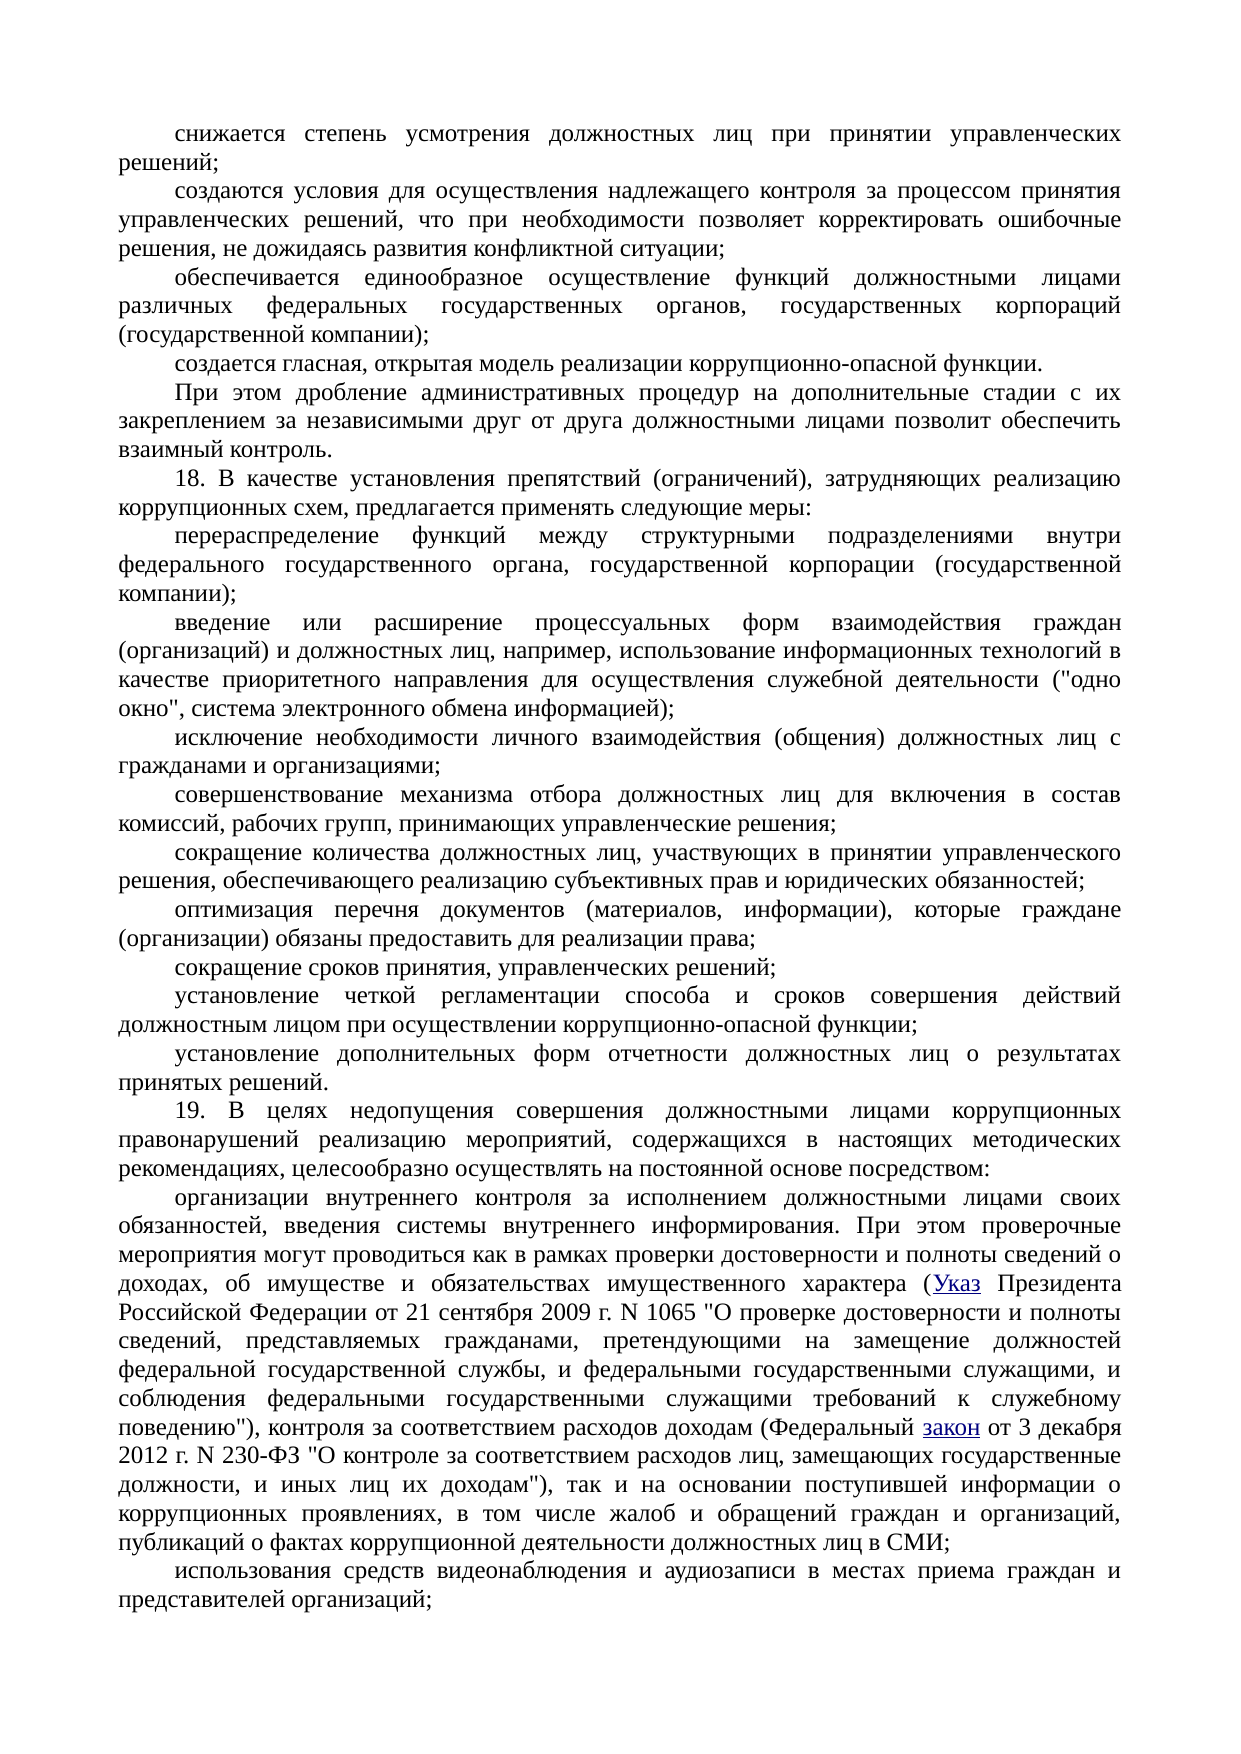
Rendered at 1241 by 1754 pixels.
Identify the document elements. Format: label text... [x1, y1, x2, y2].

text совершенствование механизма отбора должностных лиц для включения в состав комиссий, рабочих групп, принимающих управленческие решения; [118, 779, 1122, 837]
text 19. В целях недопущения совершения должностными лицами коррупционных правонарушений реализацию мероприятий, содержащихся в настоящих методических рекомендациях, целесообразно осуществлять на постоянной основе посредством: [118, 1096, 1122, 1182]
text сокращение сроков принятия, управленческих решений; [118, 952, 1122, 981]
text создаются условия для осуществления надлежащего контроля за процессом принятия управленческих решений, что при необходимости позволяет корректировать ошибочные решения, не дожидаясь развития конфликтной ситуации; [118, 176, 1122, 262]
text установление дополнительных форм отчетности должностных лиц о результатах принятых решений. [118, 1038, 1122, 1096]
text создается гласная, открытая модель реализации коррупционно-опасной функции. [118, 348, 1122, 377]
text перераспределение функций между структурными подразделениями внутри федерального государственного органа, государственной корпорации (государственной компании); [118, 521, 1122, 607]
text установление четкой регламентации способа и сроков совершения действий должностным лицом при осуществлении коррупционно-опасной функции; [118, 981, 1122, 1038]
text При этом дробление административных процедур на дополнительные стадии с их закреплением за независимыми друг от друга должностными лицами позволит обеспечить взаимный контроль. [118, 377, 1122, 463]
text использования средств видеонаблюдения и аудиозаписи в местах приема граждан и представителей организаций; [118, 1556, 1122, 1613]
text введение или расширение процессуальных форм взаимодействия граждан (организаций) и должностных лиц, например, использование информационных технологий в качестве приоритетного направления для осуществления служебной деятельности ("одно окно", система электронного обмена информацией); [118, 607, 1122, 722]
text организации внутреннего контроля за исполнением должностными лицами своих обязанностей, введения системы внутреннего информирования. При этом проверочные мероприятия могут проводиться как в рамках проверки достоверности и полноты сведений о доходах, об имуществе и обязательствах имущественного характера (Указ Президента Российской Федерации от 21 сентября 2009 г. N 1065 "О проверке достоверности и полноты сведений, представляемых гражданами, претендующими на замещение должностей федеральной государственной службы, и федеральными государственными служащими, и соблюдения федеральными государственными служащими требований к служебному поведению"), контроля за соответствием расходов доходам (Федеральный закон от 3 декабря 2012 г. N 230-ФЗ "О контроле за соответствием расходов лиц, замещающих государственные должности, и иных лиц их доходам"), так и на основании поступившей информации о коррупционных проявлениях, в том числе жалоб и обращений граждан и организаций, публикаций о фактах коррупционной деятельности должностных лиц в СМИ; [118, 1182, 1122, 1556]
text оптимизация перечня документов (материалов, информации), которые граждане (организации) обязаны предоставить для реализации права; [118, 894, 1122, 952]
text обеспечивается единообразное осуществление функций должностными лицами различных федеральных государственных органов, государственных корпораций (государственной компании); [118, 262, 1122, 348]
text сокращение количества должностных лиц, участвующих в принятии управленческого решения, обеспечивающего реализацию субъективных прав и юридических обязанностей; [118, 837, 1122, 894]
text исключение необходимости личного взаимодействия (общения) должностных лиц с гражданами и организациями; [118, 722, 1122, 779]
text снижается степень усмотрения должностных лиц при принятии управленческих решений; [118, 118, 1122, 176]
text 18. В качестве установления препятствий (ограничений), затрудняющих реализацию коррупционных схем, предлагается применять следующие меры: [118, 463, 1122, 521]
